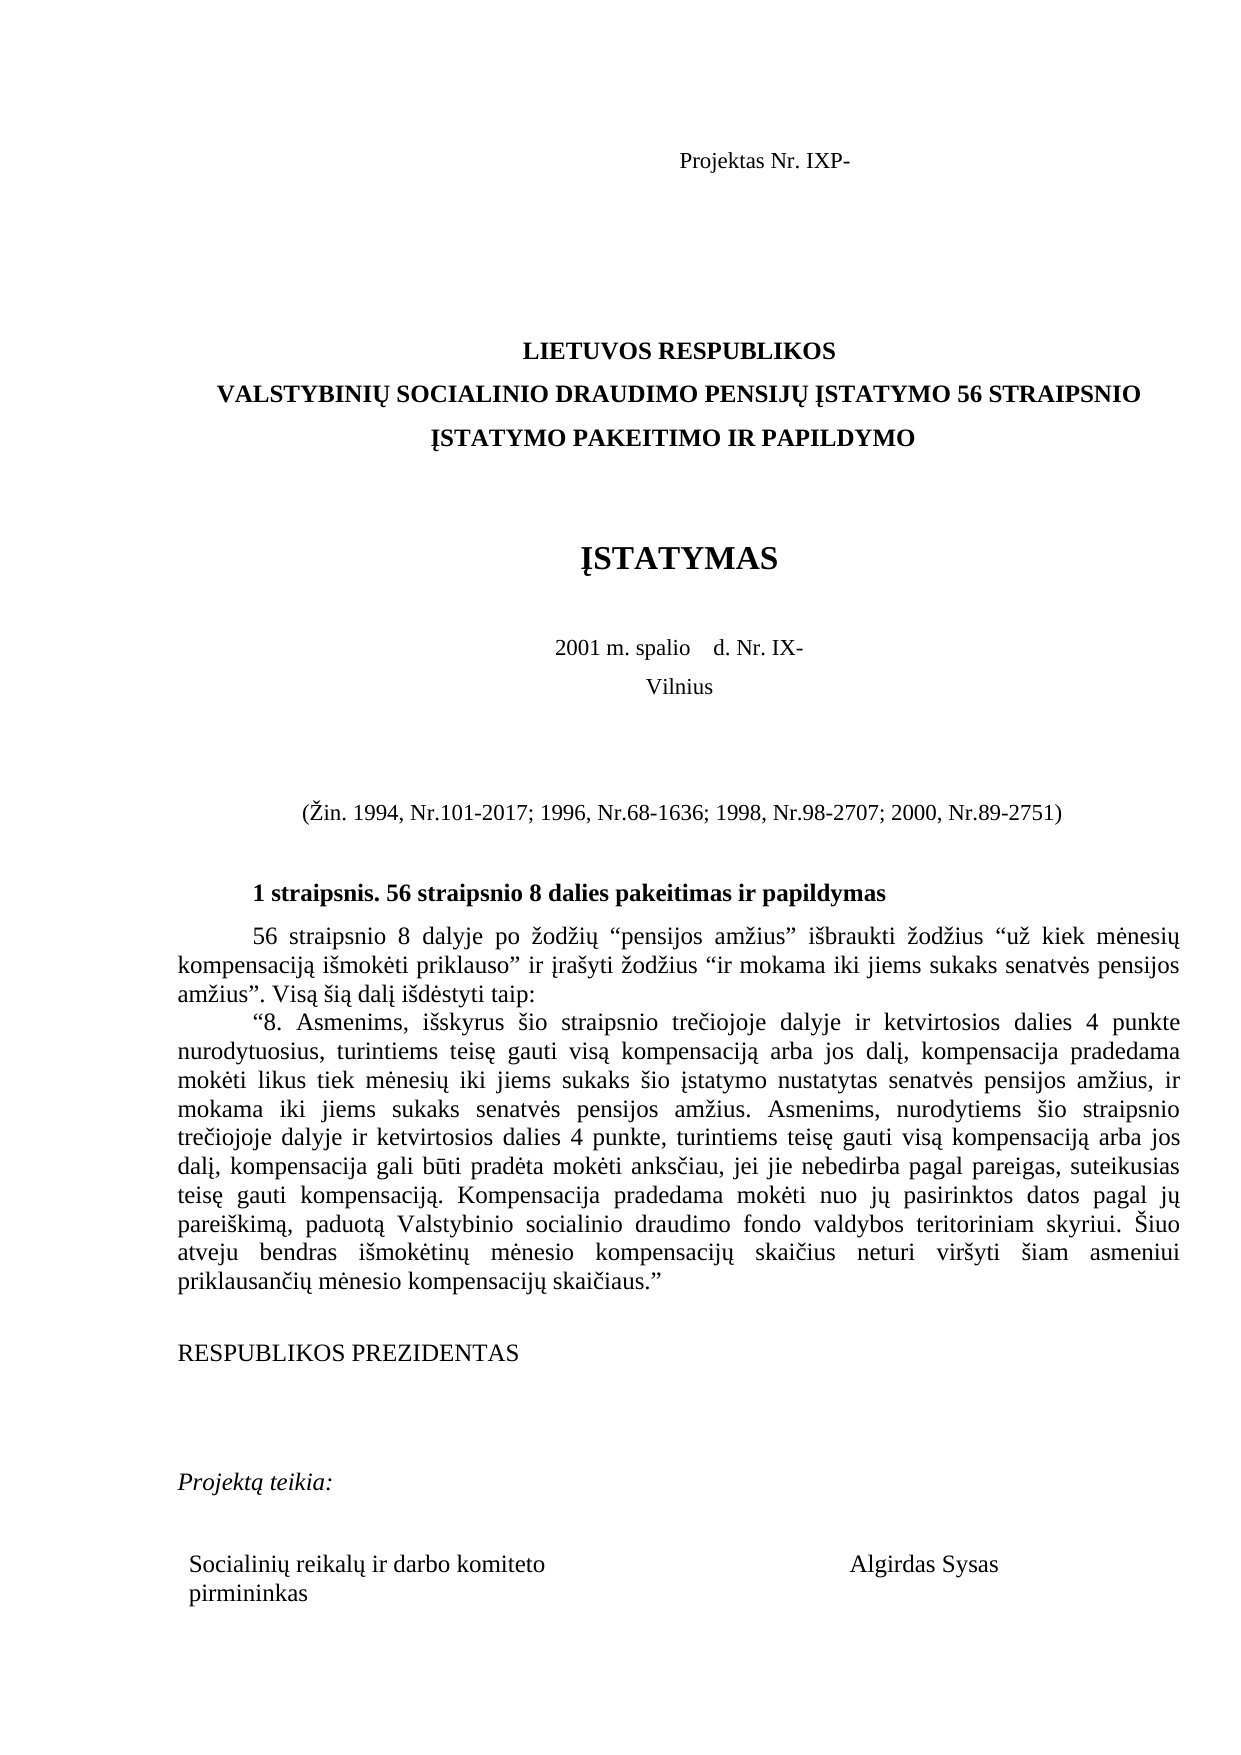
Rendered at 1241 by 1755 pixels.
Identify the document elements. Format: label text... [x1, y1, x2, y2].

text VALSTYBINIŲ SOCIALINIO DRAUDIMO PENSIJŲ ĮSTATYMO 56 STRAIPSNIO ĮSTATYMO PAKEITIMO IR PAPILDYMO [177, 379, 1181, 451]
text Projektas Nr. IXP- [679, 147, 1181, 173]
table_header Algirdas Sysas [838, 1549, 1204, 1606]
text RESPUBLIKOS PREZIDENTAS [177, 1338, 1181, 1367]
table_header [602, 1549, 838, 1606]
text ĮSTATYMAS [177, 538, 1181, 576]
text (Žin. 1994, Nr.101-2017; 1996, Nr.68-1636; 1998, Nr.98-2707; 2000, Nr.89-2751) [177, 799, 1181, 825]
table_header Socialinių reikalų ir darbo komiteto pirmininkas [177, 1549, 602, 1606]
text 1 straipsnis. 56 straipsnio 8 dalies pakeitimas ir papildymas [177, 878, 1181, 907]
text LIETUVOS RESPUBLIKOS [177, 336, 1181, 365]
text 56 straipsnio 8 dalyje po žodžių “pensijos amžius” išbraukti žodžius “už kiek mėnesių kompensaciją išmokėti priklauso” ir įrašyti žodžius “ir mokama iki jiems sukaks senatvės pensijos amžius”. Visą šią dalį išdėstyti taip: [177, 921, 1181, 1007]
text Vilnius [177, 673, 1181, 699]
text 2001 m. spalio d. Nr. IX- [177, 634, 1181, 660]
text Projektą teikia: [177, 1467, 1181, 1496]
text “8. Asmenims, išskyrus šio straipsnio trečiojoje dalyje ir ketvirtosios dalies 4 punkte nurodytuosius, turintiems teisę gauti visą kompensaciją arba jos dalį, kompensacija pradedama mokėti likus tiek mėnesių iki jiems sukaks šio įstatymo nustatytas senatvės pensijos amžius, ir mokama iki jiems sukaks senatvės pensijos amžius. Asmenims, nurodytiems šio straipsnio trečiojoje dalyje ir ketvirtosios dalies 4 punkte, turintiems teisę gauti visą kompensaciją arba jos dalį, kompensacija gali būti pradėta mokėti anksčiau, jei jie nebedirba pagal pareigas, suteikusias teisę gauti kompensaciją. Kompensacija pradedama mokėti nuo jų pasirinktos datos pagal jų pareiškimą, paduotą Valstybinio socialinio draudimo fondo valdybos teritoriniam skyriui. Šiuo atveju bendras išmokėtinų mėnesio kompensacijų skaičius neturi viršyti šiam asmeniui priklausančių mėnesio kompensacijų skaičiaus.” [177, 1007, 1181, 1295]
